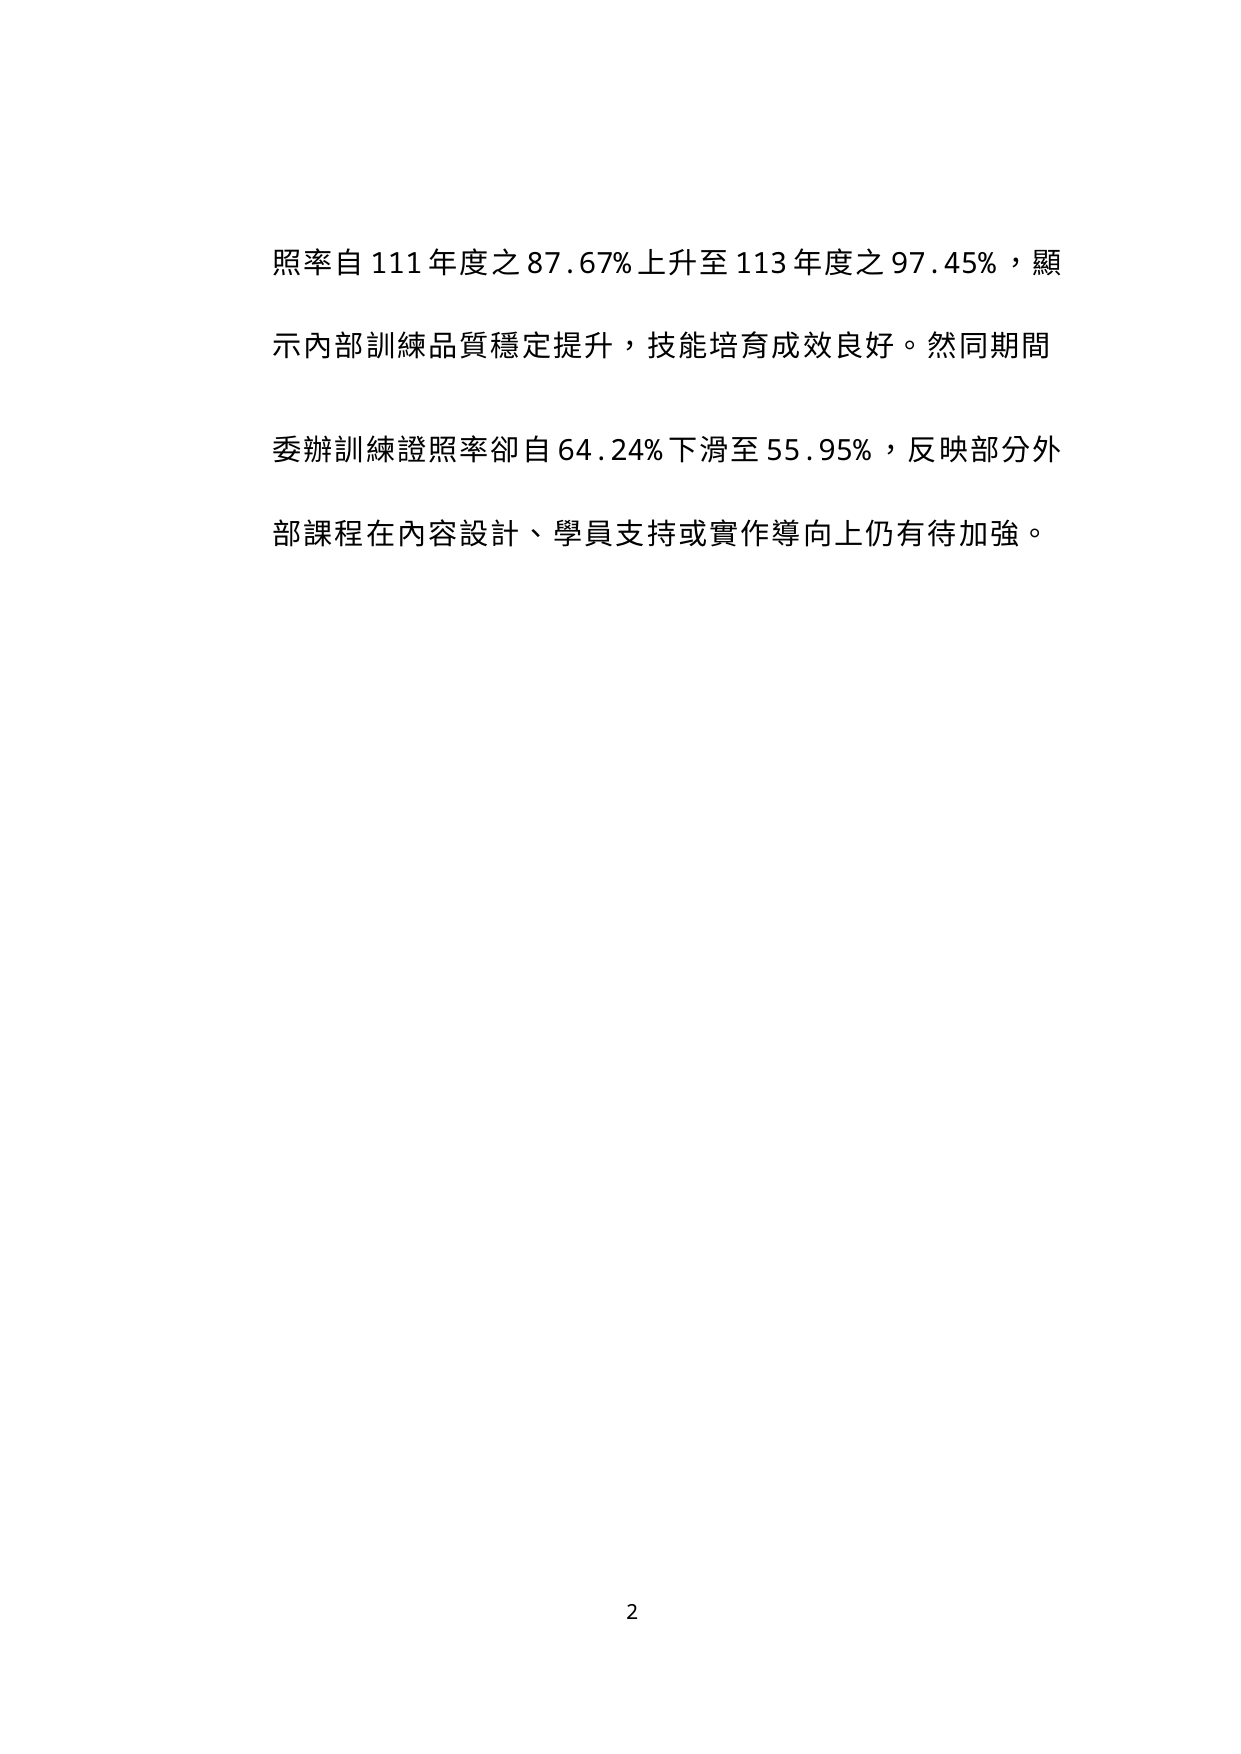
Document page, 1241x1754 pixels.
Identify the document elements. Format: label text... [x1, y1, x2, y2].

text 照率自111年度之87.67%上升至113年度之97.45%，顯示內部訓練品質穩定提升，技能培育成效良好。然同期間委辦訓練證照率卻自64.24%下滑至55.95%，反映部分外部課程在內容設計、學員支持或實作導向上仍有待加強。 [266, 177, 1063, 552]
